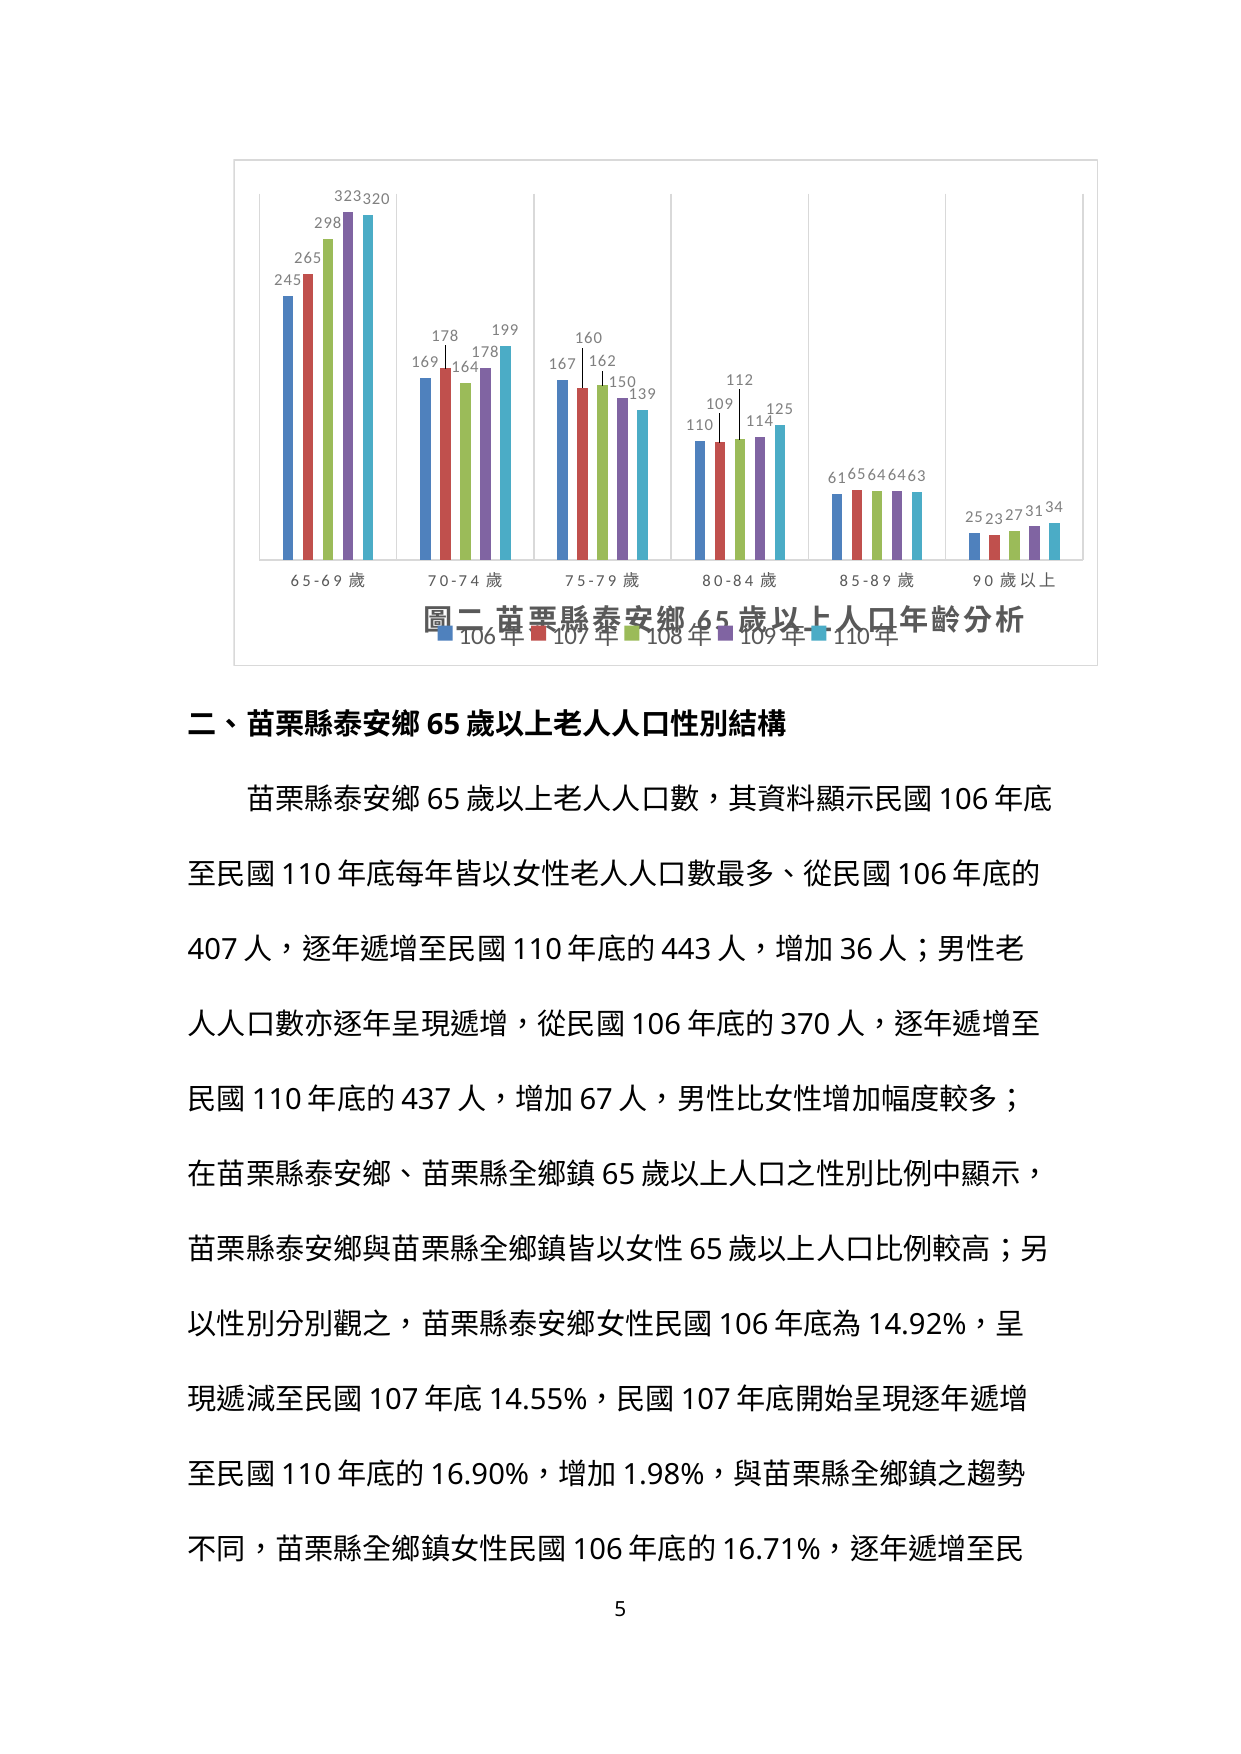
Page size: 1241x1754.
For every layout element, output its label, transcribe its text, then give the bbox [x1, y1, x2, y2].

text 苗栗縣泰安鄉65歲以上老人人口數，其資料顯示民國106年底至民國110年底每年皆以女性老人人口數最多、從民國106年底的407人，逐年遞增至民國110年底的443人，增加36人；男性老人人口數亦逐年呈現遞增，從民國106年底的370人，逐年遞增至民國110年底的437人，增加67人，男性比女性增加幅度較多；在苗栗縣泰安鄉、苗栗縣全鄉鎮65歲以上人口之性別比例中顯示，苗栗縣泰安鄉與苗栗縣全鄉鎮皆以女性65歲以上人口比例較高；另以性別分別觀之，苗栗縣泰安鄉女性民國106年底為14.92%，呈現遞減至民國107年底14.55%，民國107年底開始呈現逐年遞增至民國110年底的16.90%，增加1.98%，與苗栗縣全鄉鎮之趨勢不同，苗栗縣全鄉鎮女性民國106年底的16.71%，逐年遞增至民 [187, 759, 1053, 1584]
text 二、苗栗縣泰安鄉65歲以上老人人口性別結構 [187, 684, 1053, 759]
